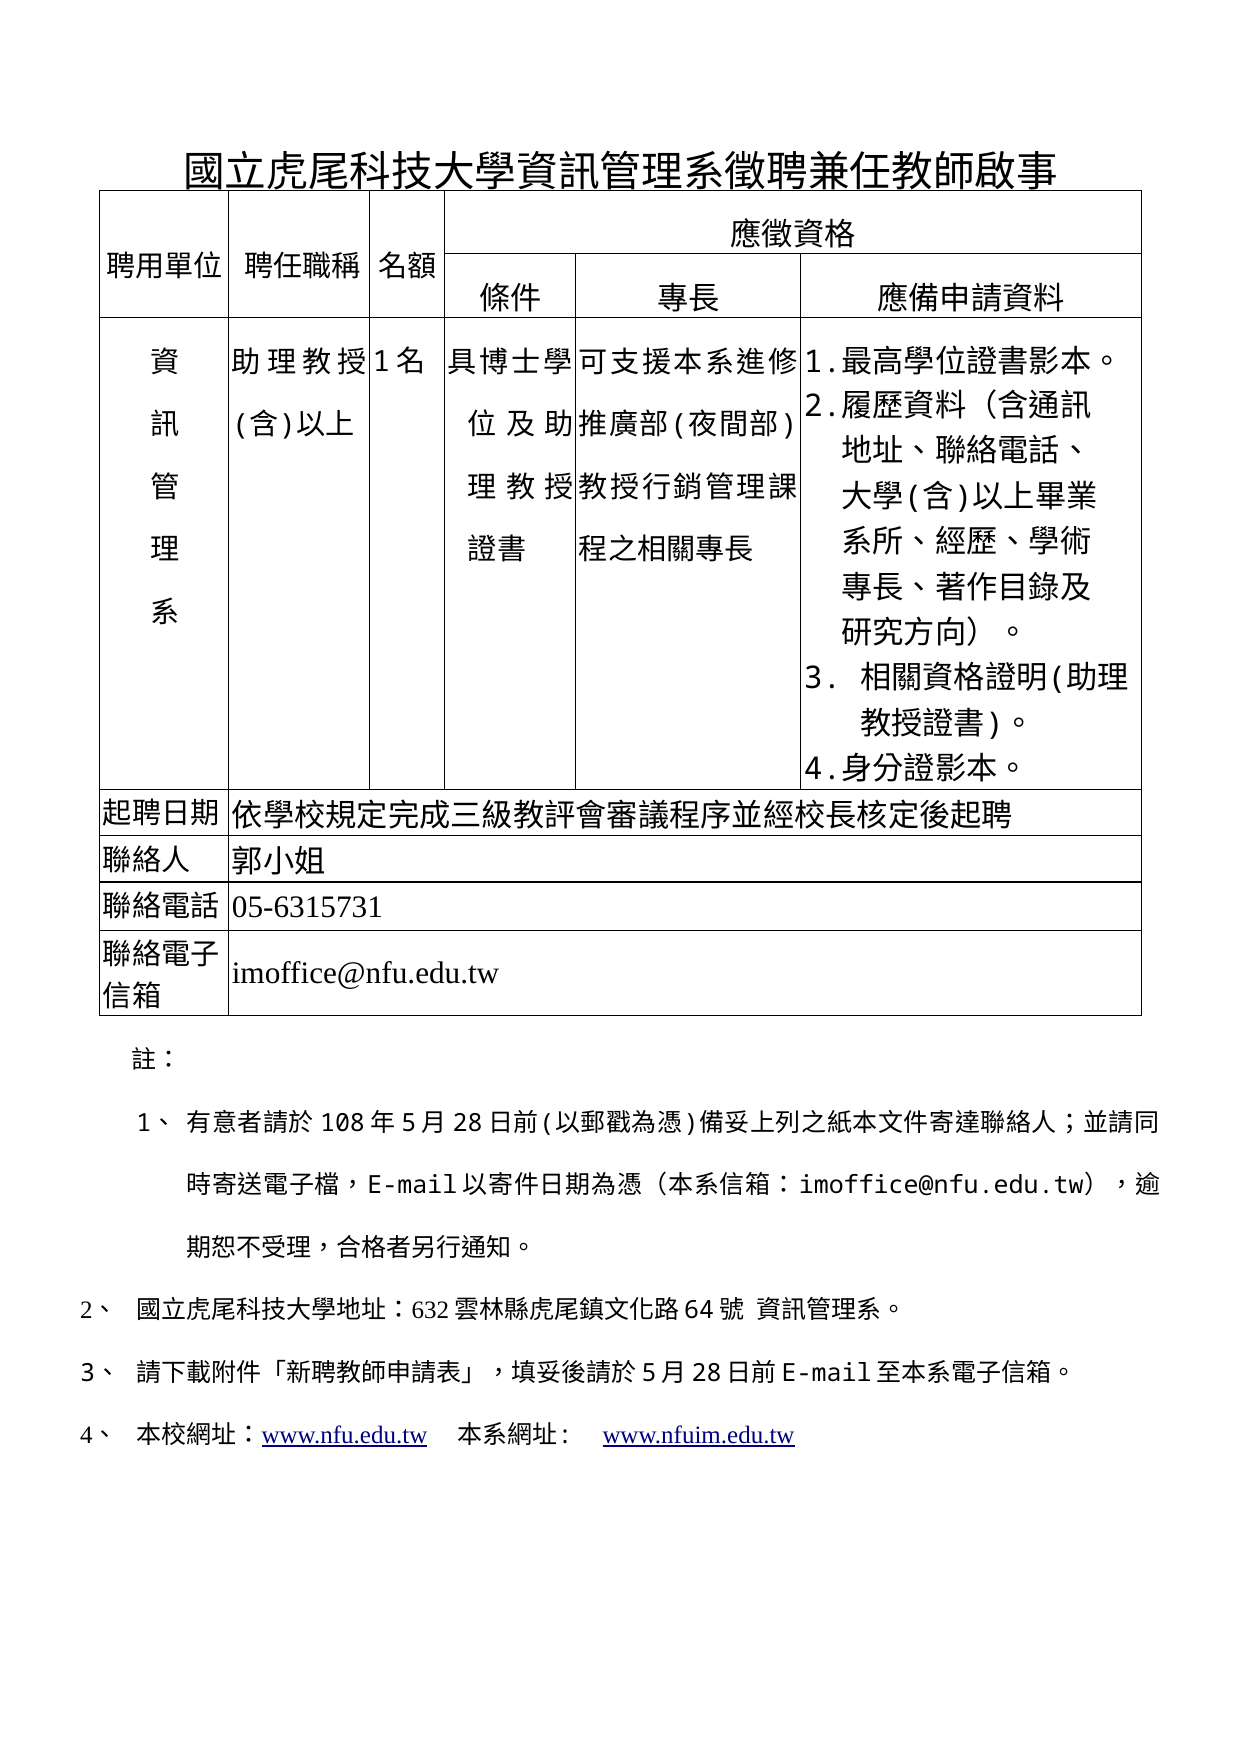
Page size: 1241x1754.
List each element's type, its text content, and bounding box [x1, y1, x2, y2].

text 註： [111, 1016, 1205, 1079]
table_cell 起聘日期 [100, 790, 228, 835]
table_cell 具博士學位及助理教授證書 [445, 318, 575, 789]
table_header 聘任職稱 [229, 191, 369, 317]
table_cell 依學校規定完成三級教評會審議程序並經校長核定後起聘 [229, 790, 1141, 835]
list 本校網址：www.nfu.edu.tw 本系網址: www.nfuim.edu.tw [36, 1391, 1161, 1454]
table_cell 聯絡電話 [100, 883, 228, 929]
table_header 聘用單位 [100, 191, 228, 317]
table_cell 可支援本系進修推廣部(夜間部)教授行銷管理課程之相關專長 [576, 318, 800, 789]
table_cell 1名 [370, 318, 444, 789]
table_cell 助理教授(含)以上 [229, 318, 369, 789]
table_cell imoffice@nfu.edu.tw [229, 931, 1141, 1015]
table_cell 05-6315731 [229, 883, 1141, 929]
table_header 名額 [370, 191, 444, 317]
text 國立虎尾科技大學資訊管理系徵聘兼任教師啟事 [36, 127, 1205, 189]
list 國立虎尾科技大學地址：632雲林縣虎尾鎮文化路64號 資訊管理系。 [36, 1266, 1161, 1329]
table_cell 聯絡電子信箱 [100, 931, 228, 1015]
table_cell 1.最高學位證書影本。 2.履歷資料（含通訊 地址、聯絡電話、 大學(含)以上畢業 系所、經歷、學術 專長、著作目錄及 研究方向）。 3. 相關資格證明(助理 教授證書)。 4.身分證影本。 [801, 318, 1141, 789]
table_cell 專長 [576, 254, 800, 317]
table_cell 聯絡人 [100, 836, 228, 881]
table_header 應徵資格 [445, 191, 1141, 253]
list 有意者請於108年5月28日前(以郵戳為憑)備妥上列之紙本文件寄達聯絡人；並請同時寄送電子檔，E-mail以寄件日期為憑（本系信箱：imoffice@nfu.edu.tw），逾期恕不受理，合格者另行通知。 [136, 1079, 1161, 1266]
table_cell 應備申請資料 [801, 254, 1141, 317]
table_cell 郭小姐 [229, 836, 1141, 881]
table_cell 資 訊 管 理 系 [100, 318, 228, 789]
list 請下載附件「新聘教師申請表」，填妥後請於5月28日前E-mail至本系電子信箱。 [36, 1329, 1161, 1391]
table_cell 條件 [445, 254, 575, 317]
